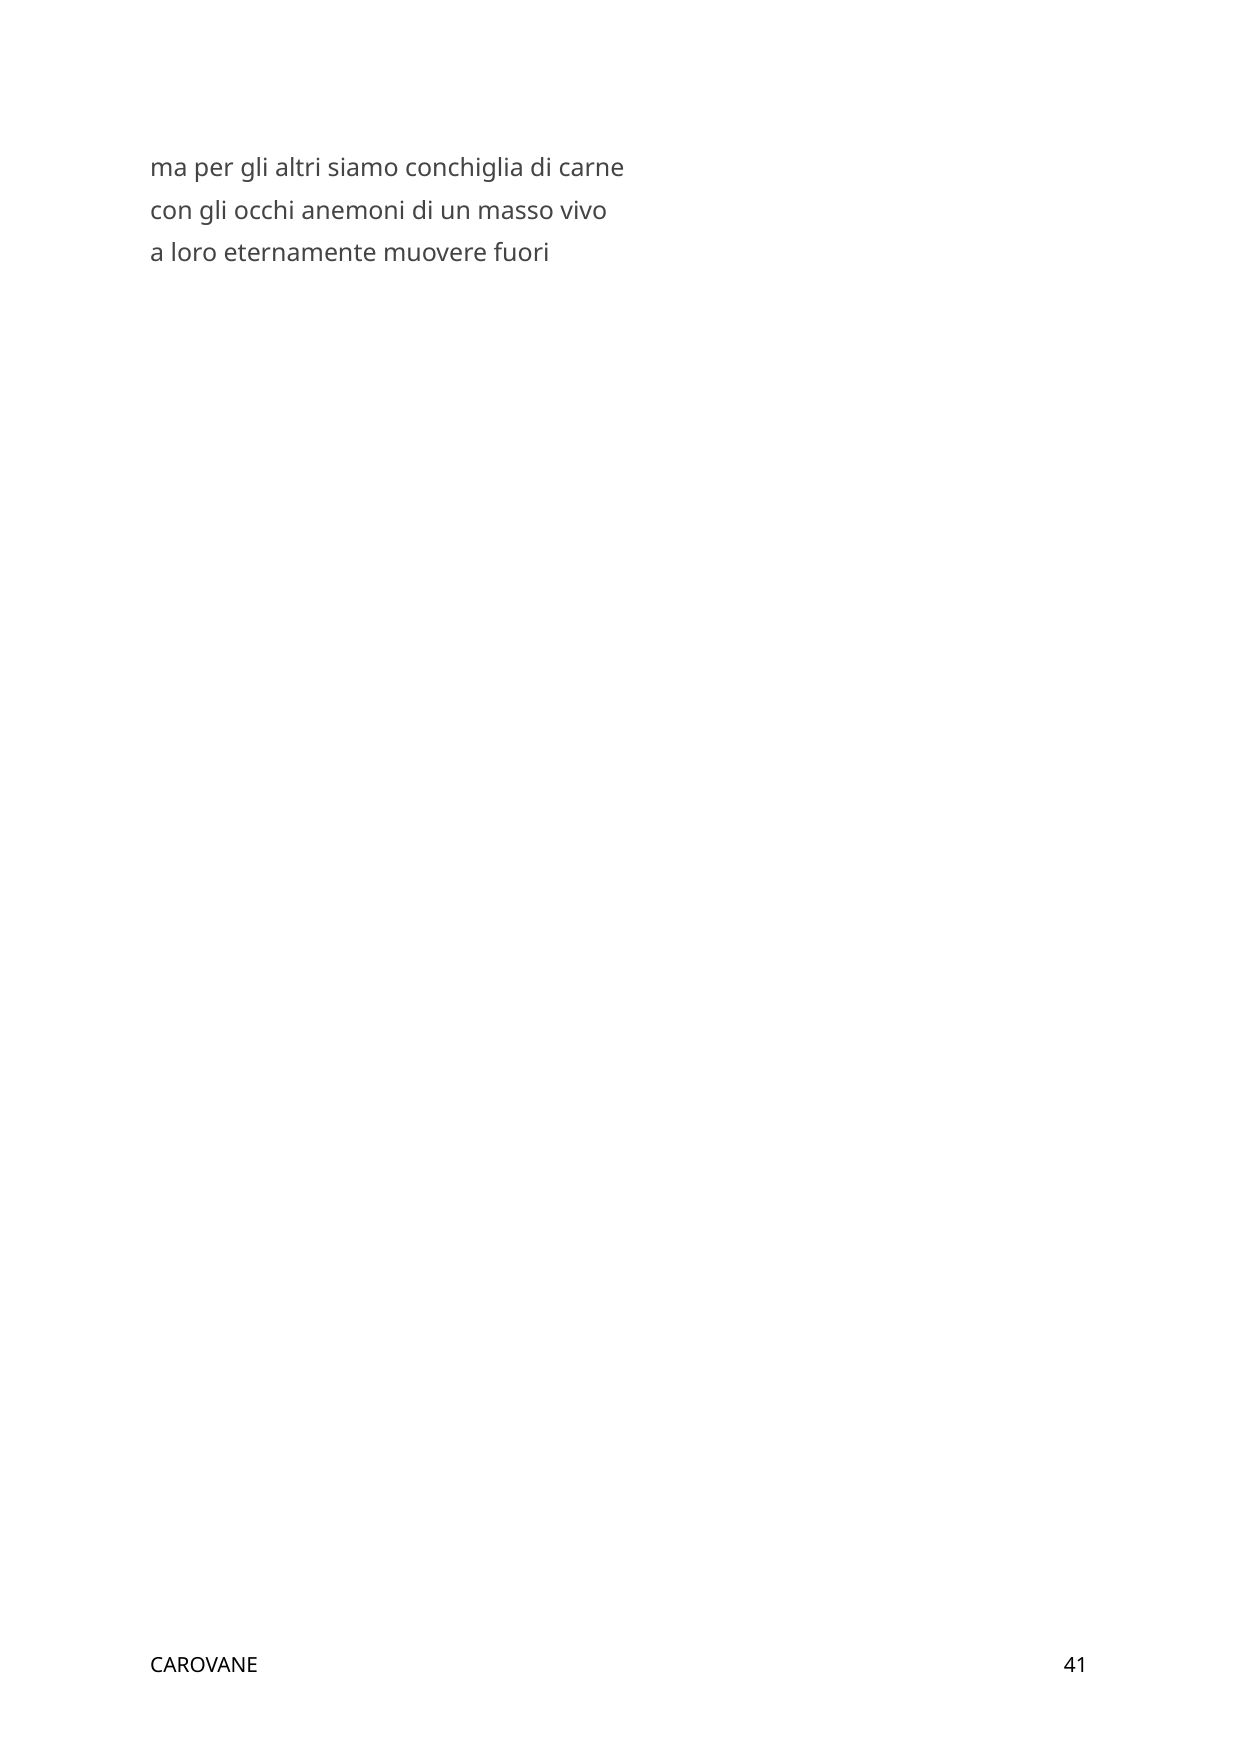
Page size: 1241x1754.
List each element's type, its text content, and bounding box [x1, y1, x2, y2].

text con gli occhi anemoni di un masso vivo [150, 192, 1090, 226]
text ma per gli altri siamo conchiglia di carne [150, 150, 1090, 184]
text a loro eternamente muovere fuori [150, 235, 1090, 269]
